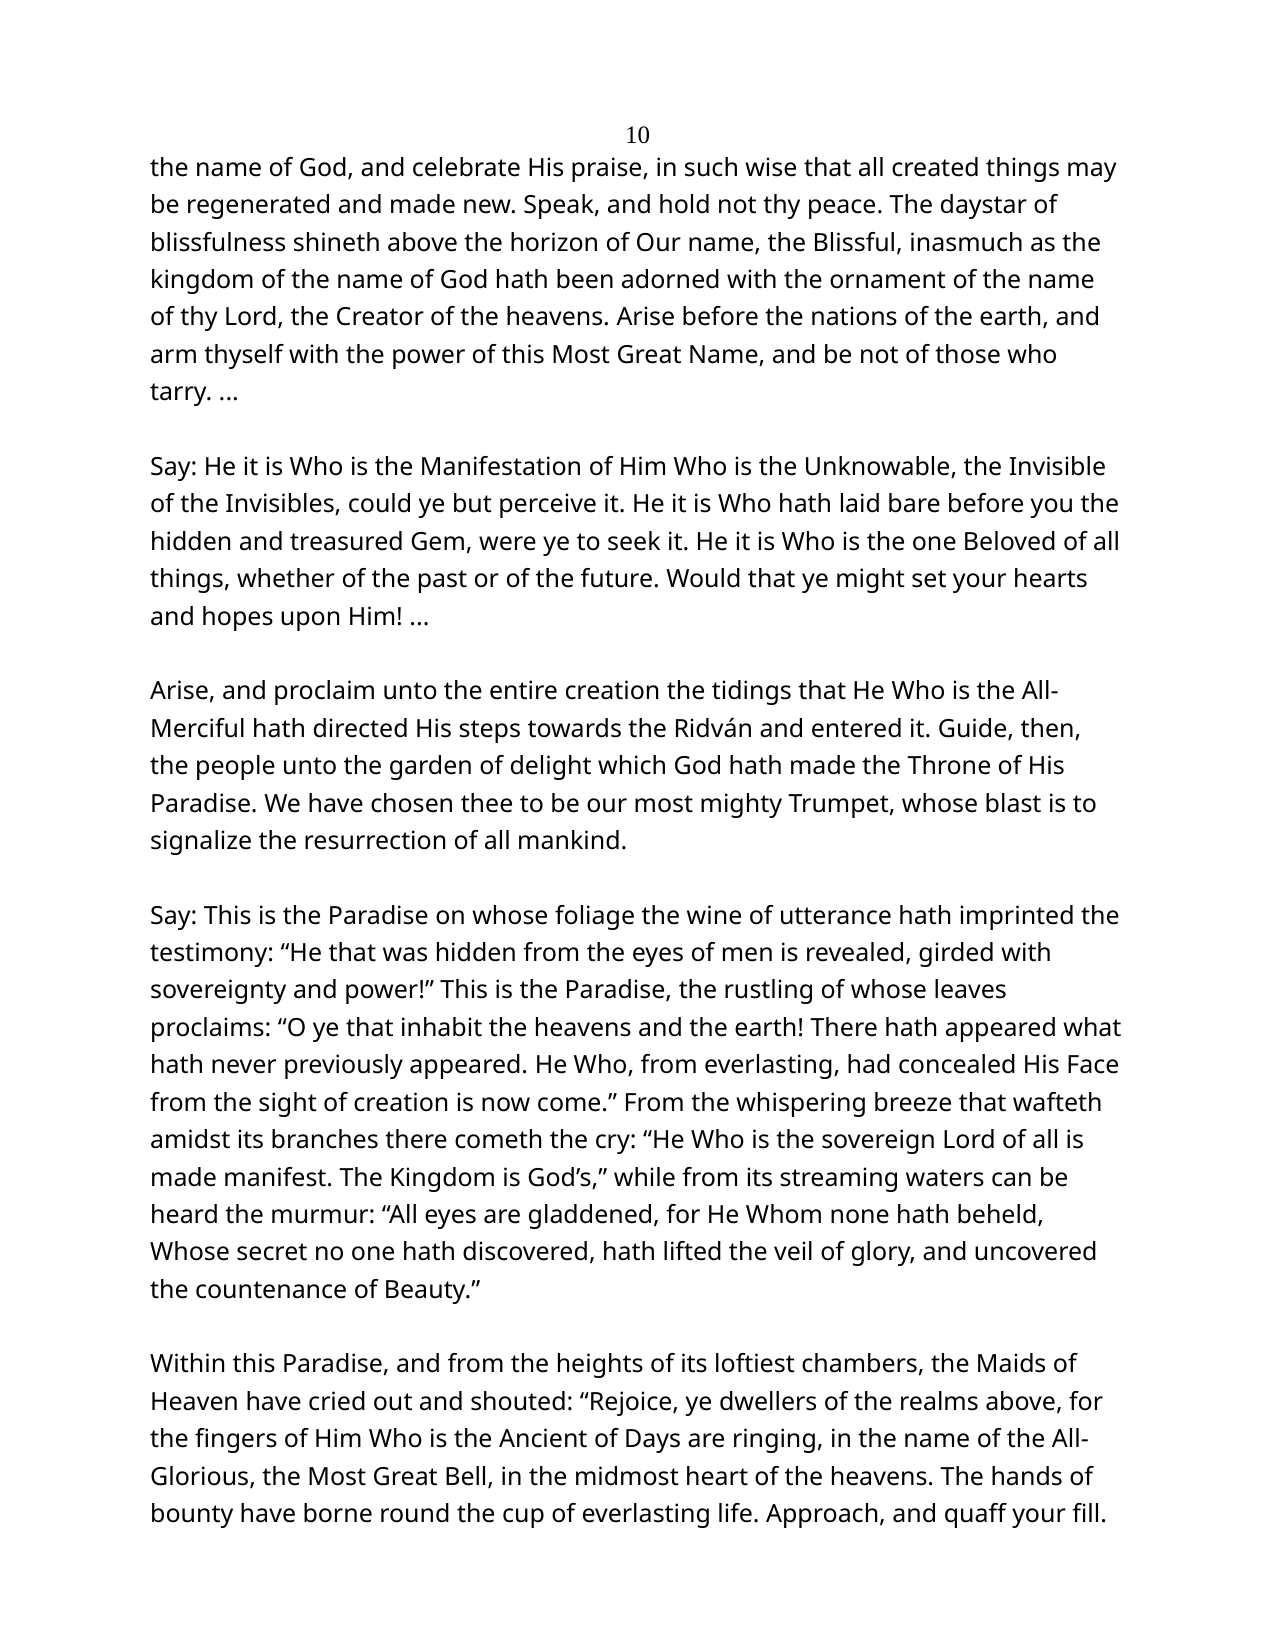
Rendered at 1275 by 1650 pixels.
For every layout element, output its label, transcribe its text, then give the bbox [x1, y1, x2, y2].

text Say: He it is Who is the Manifestation of Him Who is the Unknowable, the Invisible of the Invisibles, could ye but perceive it. He it is Who hath laid bare before you the hidden and treasured Gem, were ye to seek it. He it is Who is the one Beloved of all things, whether of the past or of the future. Would that ye might set your hearts and hopes upon Him! ... [150, 449, 1125, 632]
text Say: This is the Paradise on whose foliage the wine of utterance hath imprinted the testimony: “He that was hidden from the eyes of men is revealed, girded with sovereignty and power!” This is the Paradise, the rustling of whose leaves proclaims: “O ye that inhabit the heavens and the earth! There hath appeared what hath never previously appeared. He Who, from everlasting, had concealed His Face from the sight of creation is now come.” From the whispering breeze that wafteth amidst its branches there cometh the cry: “He Who is the sovereign Lord of all is made manifest. The Kingdom is God’s,” while from its streaming waters can be heard the murmur: “All eyes are gladdened, for He Whom none hath beheld, Whose secret no one hath discovered, hath lifted the veil of glory, and uncovered the countenance of Beauty.” [150, 897, 1125, 1305]
text the name of God, and celebrate His praise, in such wise that all created things may be regenerated and made new. Speak, and hold not thy peace. The daystar of blissfulness shineth above the horizon of Our name, the Blissful, inasmuch as the kingdom of the name of God hath been adorned with the ornament of the name of thy Lord, the Creator of the heavens. Arise before the nations of the earth, and arm thyself with the power of this Most Great Name, and be not of those who tarry. ... [150, 149, 1125, 408]
text Within this Paradise, and from the heights of its loftiest chambers, the Maids of Heaven have cried out and shouted: “Rejoice, ye dwellers of the realms above, for the fingers of Him Who is the Ancient of Days are ringing, in the name of the All-Glorious, the Most Great Bell, in the midmost heart of the heavens. The hands of bounty have borne round the cup of everlasting life. Approach, and quaff your fill. [150, 1346, 1125, 1530]
text Arise, and proclaim unto the entire creation the tidings that He Who is the All-Merciful hath directed His steps towards the Ridván and entered it. Guide, then, the people unto the garden of delight which God hath made the Throne of His Paradise. We have chosen thee to be our most mighty Trumpet, whose blast is to signalize the resurrection of all mankind. [150, 673, 1125, 857]
